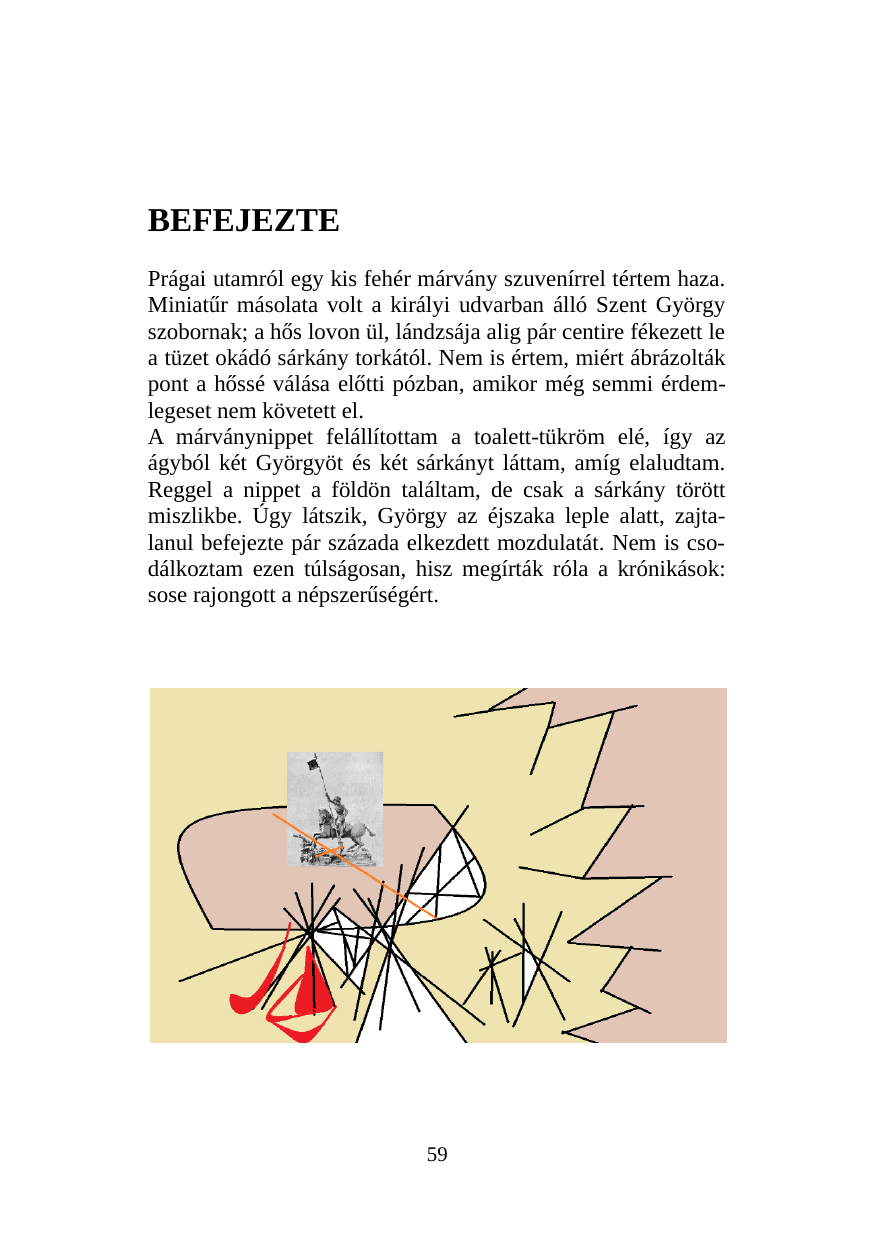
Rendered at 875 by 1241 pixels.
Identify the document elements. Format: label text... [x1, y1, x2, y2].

text BEFEJEZTE [148, 200, 726, 239]
text Prágai utamról egy kis fehér márvány szuvenírrel tértem haza. Miniatűr másolata volt a királyi udvarban álló Szent György szobornak; a hős lovon ül, lándzsája alig pár centire fékezett le a tüzet okádó sárkány torkától. Nem is értem, miért ábrázolták pont a hőssé válása előtti pózban, amikor még semmi érdem-legeset nem követett el. [148, 265, 726, 423]
text A márványnippet felállítottam a toalett-tükröm elé, így az ágyból két Györgyöt és két sárkányt láttam, amíg elaludtam. Reggel a nippet a földön találtam, de csak a sárkány törött miszlikbe. Úgy látszik, György az éjszaka leple alatt, zajta-lanul befejezte pár százada elkezdett mozdulatát. Nem is cso-dálkoztam ezen túlságosan, hisz megírták róla a krónikások: sose rajongott a népszerűségért. [148, 423, 726, 608]
picture [149, 688, 727, 1043]
